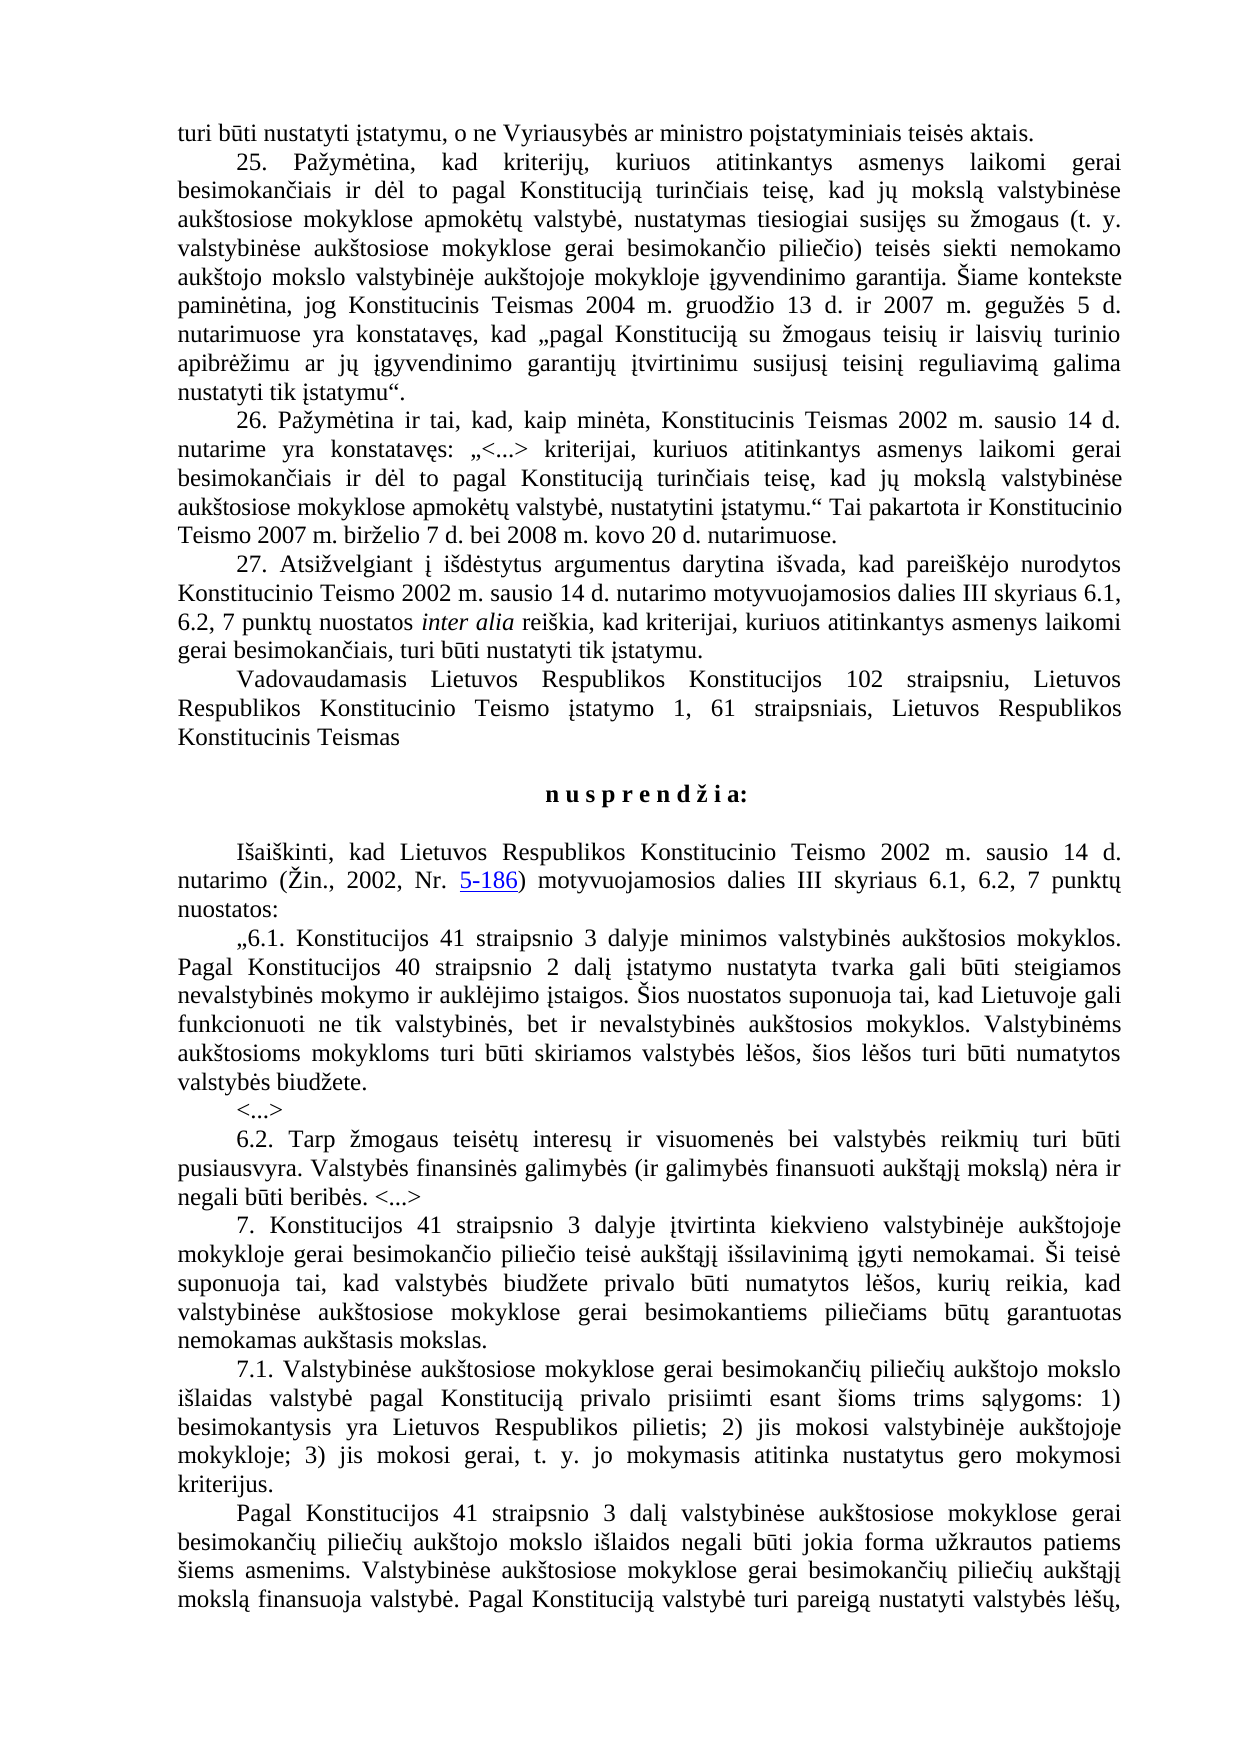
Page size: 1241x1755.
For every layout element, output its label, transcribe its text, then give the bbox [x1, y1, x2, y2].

text <...> [177, 1096, 1122, 1124]
text Išaiškinti, kad Lietuvos Respublikos Konstitucinio Teismo 2002 m. sausio 14 d. nutarimo (Žin., 2002, Nr. 5-186) motyvuojamosios dalies III skyriaus 6.1, 6.2, 7 punktų nuostatos: [177, 837, 1122, 923]
text turi būti nustatyti įstatymu, o ne Vyriausybės ar ministro poįstatyminiais teisės aktais. [177, 118, 1122, 147]
text 7.1. Valstybinėse aukštosiose mokyklose gerai besimokančių piliečių aukštojo mokslo išlaidas valstybė pagal Konstituciją privalo prisiimti esant šioms trims sąlygoms: 1) besimokantysis yra Lietuvos Respublikos pilietis; 2) jis mokosi valstybinėje aukštojoje mokykloje; 3) jis mokosi gerai, t. y. jo mokymasis atitinka nustatytus gero mokymosi kriterijus. [177, 1354, 1122, 1498]
text Vadovaudamasis Lietuvos Respublikos Konstitucijos 102 straipsniu, Lietuvos Respublikos Konstitucinio Teismo įstatymo 1, 61 straipsniais, Lietuvos Respublikos Konstitucinis Teismas [177, 664, 1122, 751]
text 26. Pažymėtina ir tai, kad, kaip minėta, Konstitucinis Teismas 2002 m. sausio 14 d. nutarime yra konstatavęs: „<...> kriterijai, kuriuos atitinkantys asmenys laikomi gerai besimokančiais ir dėl to pagal Konstituciją turinčiais teisę, kad jų mokslą valstybinėse aukštosiose mokyklose apmokėtų valstybė, nustatytini įstatymu.“ Tai pakartota ir Konstitucinio Teismo 2007 m. birželio 7 d. bei 2008 m. kovo 20 d. nutarimuose. [177, 406, 1122, 549]
text 25. Pažymėtina, kad kriterijų, kuriuos atitinkantys asmenys laikomi gerai besimokančiais ir dėl to pagal Konstituciją turinčiais teisę, kad jų mokslą valstybinėse aukštosiose mokyklose apmokėtų valstybė, nustatymas tiesiogiai susijęs su žmogaus (t. y. valstybinėse aukštosiose mokyklose gerai besimokančio piliečio) teisės siekti nemokamo aukštojo mokslo valstybinėje aukštojoje mokykloje įgyvendinimo garantija. Šiame kontekste paminėtina, jog Konstitucinis Teismas 2004 m. gruodžio 13 d. ir 2007 m. gegužės 5 d. nutarimuose yra konstatavęs, kad „pagal Konstituciją su žmogaus teisių ir laisvių turinio apibrėžimu ar jų įgyvendinimo garantijų įtvirtinimu susijusį teisinį reguliavimą galima nustatyti tik įstatymu“. [177, 147, 1122, 406]
text 27. Atsižvelgiant į išdėstytus argumentus darytina išvada, kad pareiškėjo nurodytos Konstitucinio Teismo 2002 m. sausio 14 d. nutarimo motyvuojamosios dalies III skyriaus 6.1, 6.2, 7 punktų nuostatos inter alia reiškia, kad kriterijai, kuriuos atitinkantys asmenys laikomi gerai besimokančiais, turi būti nustatyti tik įstatymu. [177, 549, 1122, 664]
text n u s p r e n d ž i a: [177, 779, 1122, 808]
text 7. Konstitucijos 41 straipsnio 3 dalyje įtvirtinta kiekvieno valstybinėje aukštojoje mokykloje gerai besimokančio piliečio teisė aukštąjį išsilavinimą įgyti nemokamai. Ši teisė suponuoja tai, kad valstybės biudžete privalo būti numatytos lėšos, kurių reikia, kad valstybinėse aukštosiose mokyklose gerai besimokantiems piliečiams būtų garantuotas nemokamas aukštasis mokslas. [177, 1211, 1122, 1354]
text Pagal Konstitucijos 41 straipsnio 3 dalį valstybinėse aukštosiose mokyklose gerai besimokančių piliečių aukštojo mokslo išlaidos negali būti jokia forma užkrautos patiems šiems asmenims. Valstybinėse aukštosiose mokyklose gerai besimokančių piliečių aukštąjį mokslą finansuoja valstybė. Pagal Konstituciją valstybė turi pareigą nustatyti valstybės lėšų, [177, 1498, 1122, 1613]
text 6.2. Tarp žmogaus teisėtų interesų ir visuomenės bei valstybės reikmių turi būti pusiausvyra. Valstybės finansinės galimybės (ir galimybės finansuoti aukštąjį mokslą) nėra ir negali būti beribės. <...> [177, 1124, 1122, 1211]
text „6.1. Konstitucijos 41 straipsnio 3 dalyje minimos valstybinės aukštosios mokyklos. Pagal Konstitucijos 40 straipsnio 2 dalį įstatymo nustatyta tvarka gali būti steigiamos nevalstybinės mokymo ir auklėjimo įstaigos. Šios nuostatos suponuoja tai, kad Lietuvoje gali funkcionuoti ne tik valstybinės, bet ir nevalstybinės aukštosios mokyklos. Valstybinėms aukštosioms mokykloms turi būti skiriamos valstybės lėšos, šios lėšos turi būti numatytos valstybės biudžete. [177, 923, 1122, 1096]
